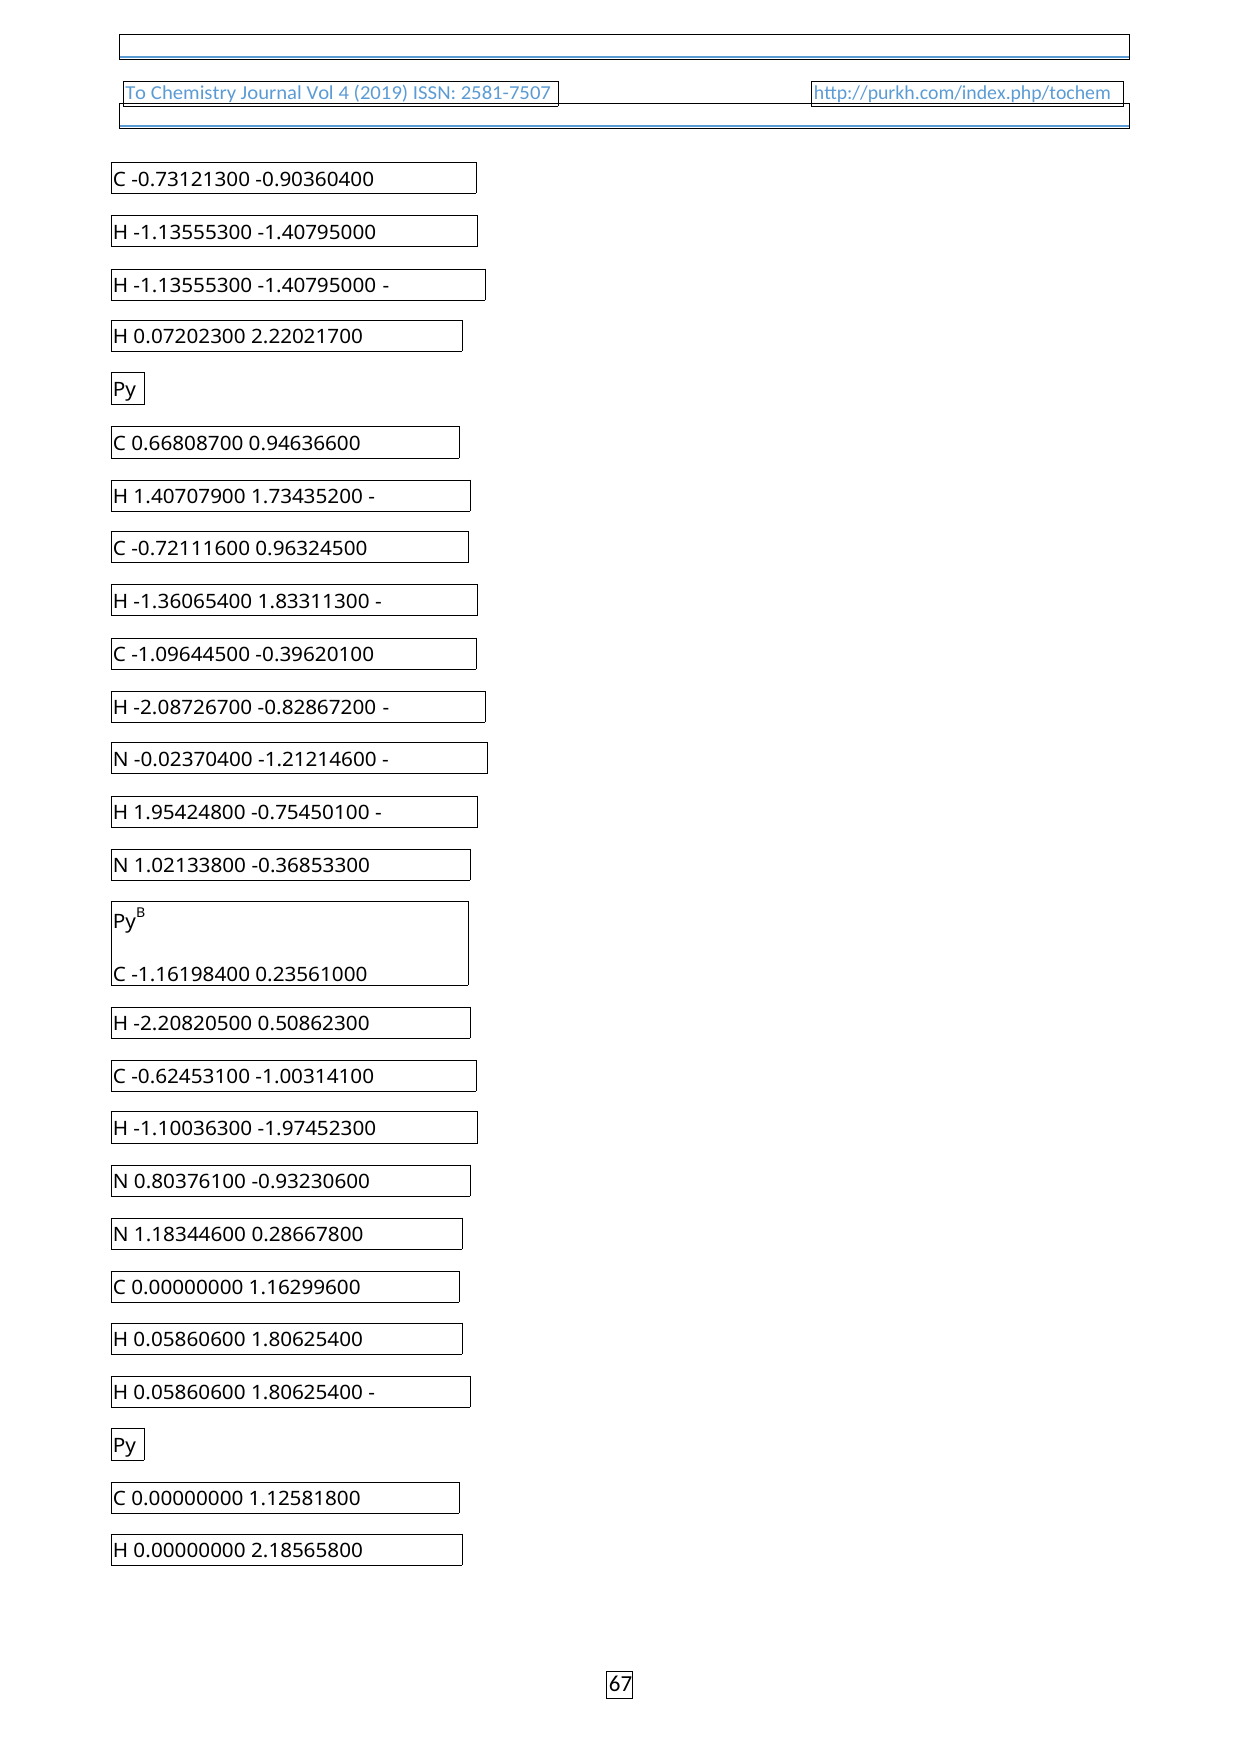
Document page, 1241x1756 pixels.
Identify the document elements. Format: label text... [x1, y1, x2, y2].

text H 0.07202300 2.22021700 0.00000000 [113, 323, 462, 351]
text C -0.62453100 -1.00314100 0.00000000 [113, 1062, 476, 1091]
text To Chemistry Journal Vol 4 (2019) ISSN: 2581-7507 [125, 82, 558, 103]
text H -1.13555300 -1.40795000 0.88595500 [113, 218, 477, 246]
text H -2.20820500 0.50862300 0.00000000 [113, 1009, 469, 1038]
text C -0.73121300 -0.90360400 0.00000000 [113, 165, 476, 193]
text PyB [113, 903, 468, 934]
text N -0.02370400 -1.21214600 -0.00003400 [113, 745, 487, 773]
text N 0.80376100 -0.93230600 0.00000000 [113, 1167, 469, 1196]
text H -1.10036300 -1.97452300 0.00000000 [113, 1114, 477, 1142]
text PyC [113, 1431, 143, 1460]
text C 0.00000000 1.12581800 0.21246600 [113, 1485, 459, 1513]
text N 1.02133800 -0.36853300 0.00008600 [113, 851, 469, 880]
text H 0.00000000 2.18565800 0.44358000 [113, 1536, 462, 1565]
text C 0.00000000 1.16299600 0.00000000 [113, 1273, 459, 1302]
text H -2.08726700 -0.82867200 -0.00009300 [113, 693, 485, 722]
text H -1.13555300 -1.40795000 -0.88595500 [113, 271, 485, 299]
text H -1.36065400 1.83311300 -0.00010500 [113, 587, 477, 615]
text C -1.16198400 0.23561000 0.00000000 [113, 960, 468, 984]
text H 0.05860600 1.80625400 -0.88649900 [113, 1378, 469, 1407]
text N 1.18344600 0.28667800 0.00000000 [113, 1220, 462, 1249]
text PyA [113, 375, 144, 404]
text H 1.95424800 -0.75450100 -0.00031800 [113, 798, 477, 827]
text http://purkh.com/index.php/tochem [814, 82, 1123, 103]
text C -0.72111600 0.96324500 0.00000400 [113, 534, 468, 562]
text C -1.09644500 -0.39620100 0.00003100 [113, 640, 476, 669]
text H 1.40707900 1.73435200 -0.00010200 [113, 482, 469, 511]
text C 0.66808700 0.94636600 0.00000700 [113, 429, 459, 458]
text H 0.05860600 1.80625400 0.88649900 [113, 1325, 462, 1354]
text 67 [609, 1672, 632, 1697]
